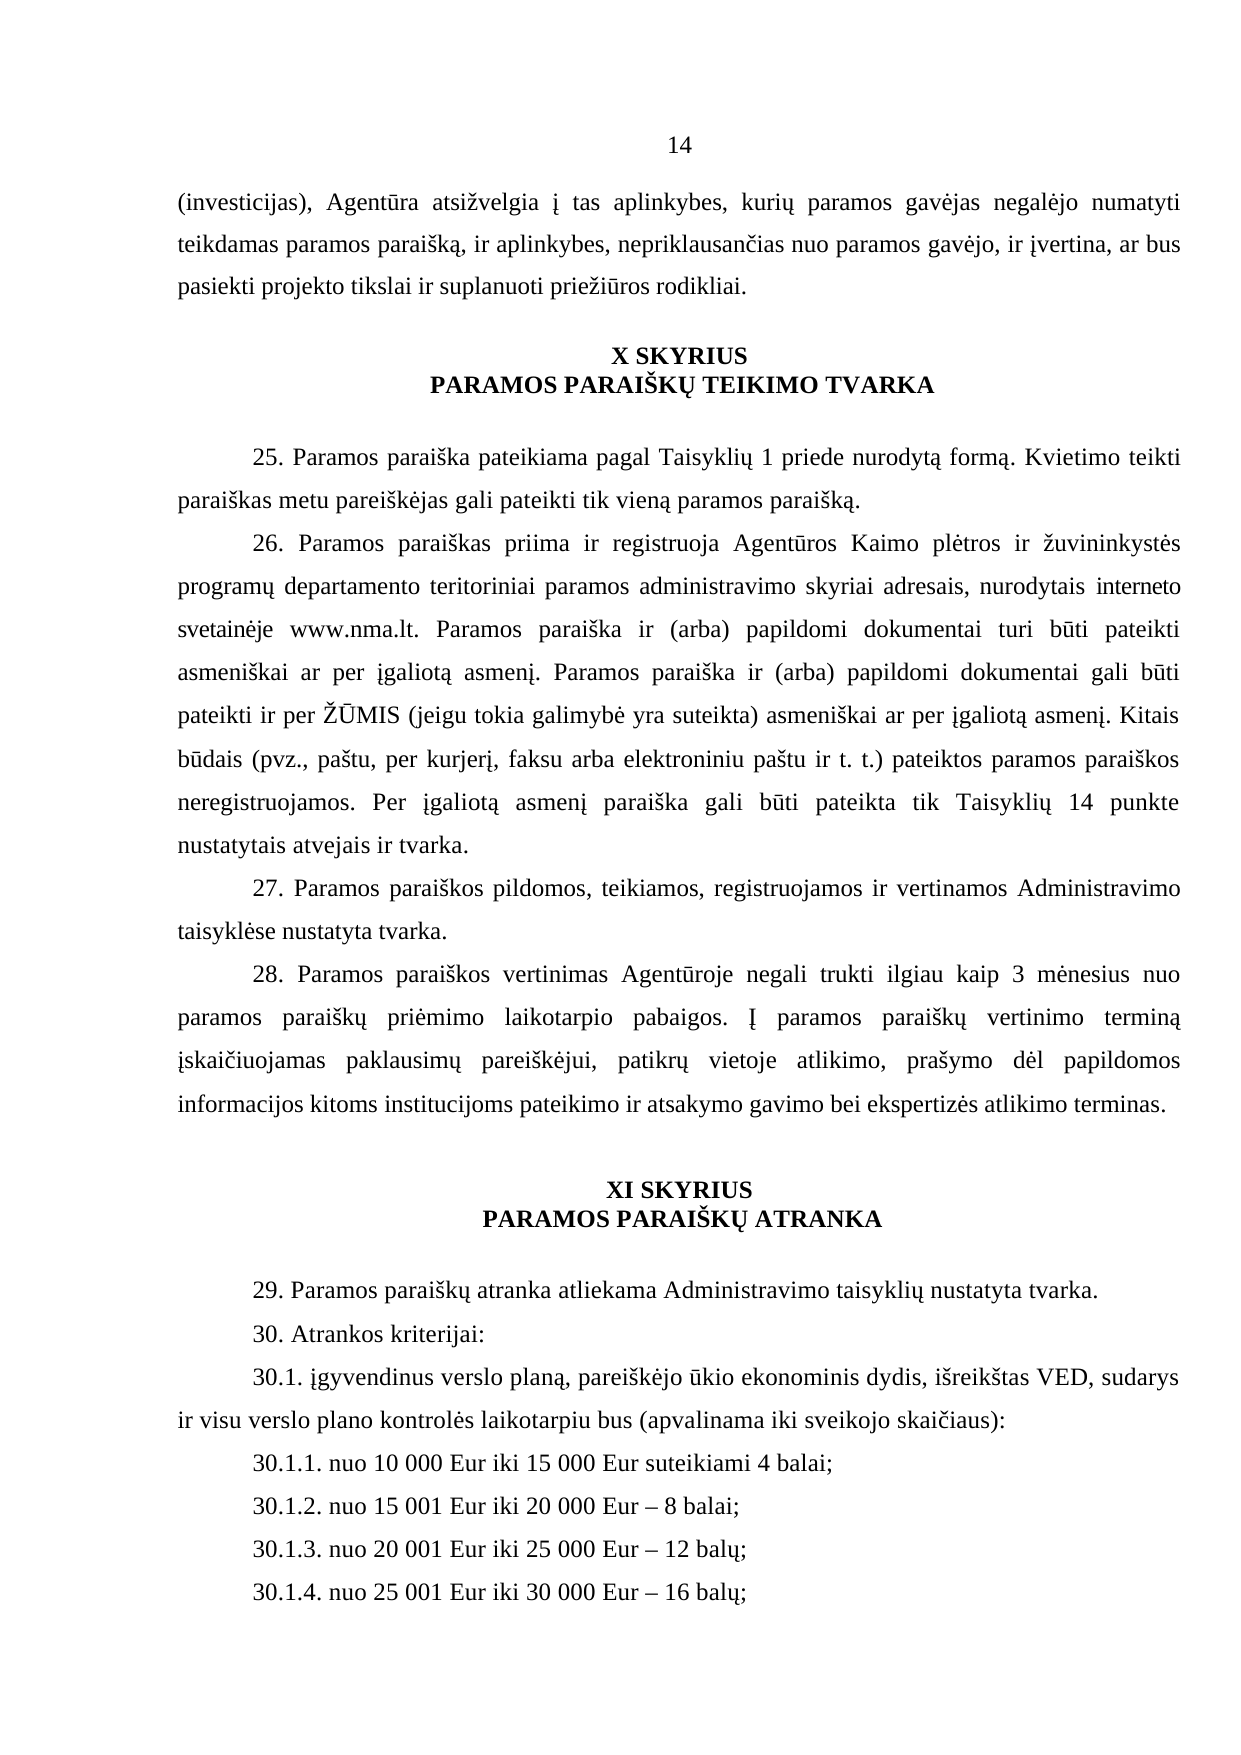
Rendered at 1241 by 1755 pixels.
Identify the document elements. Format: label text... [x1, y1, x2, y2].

text (investicijas), Agentūra atsižvelgia į tas aplinkybes, kurių paramos gavėjas negalėjo numatyti teikdamas paramos paraišką, ir aplinkybes, nepriklausančias nuo paramos gavėjo, ir įvertina, ar bus pasiekti projekto tikslai ir suplanuoti priežiūros rodikliai. [177, 187, 1181, 299]
text 29. Paramos paraiškų atranka atliekama Administravimo taisyklių nustatyta tvarka. [177, 1276, 1181, 1304]
text PARAMOS PARAIŠKŲ TEIKIMO TVARKA [177, 370, 1181, 399]
text 30.1.2. nuo 15 001 Eur iki 20 000 Eur – 8 balai; [177, 1491, 1181, 1520]
text 30.1.4. nuo 25 001 Eur iki 30 000 Eur – 16 balų; [177, 1577, 1181, 1606]
text 28. Paramos paraiškos vertinimas Agentūroje negali trukti ilgiau kaip 3 mėnesius nuo paramos paraiškų priėmimo laikotarpio pabaigos. Į paramos paraiškų vertinimo terminą įskaičiuojamas paklausimų pareiškėjui, patikrų vietoje atlikimo, prašymo dėl papildomos informacijos kitoms institucijoms pateikimo ir atsakymo gavimo bei ekspertizės atlikimo terminas. [177, 959, 1181, 1117]
text 25. Paramos paraiška pateikiama pagal Taisyklių 1 priede nurodytą formą. Kvietimo teikti paraiškas metu pareiškėjas gali pateikti tik vieną paramos paraišką. [177, 442, 1181, 514]
text 27. Paramos paraiškos pildomos, teikiamos, registruojamos ir vertinamos Administravimo taisyklėse nustatyta tvarka. [177, 873, 1181, 945]
text 30.1. įgyvendinus verslo planą, pareiškėjo ūkio ekonominis dydis, išreikštas VED, sudarys ir visu verslo plano kontrolės laikotarpiu bus (apvalinama iki sveikojo skaičiaus): [177, 1362, 1181, 1434]
text PARAMOS PARAIŠKŲ ATRANKA [177, 1204, 1181, 1232]
text XI SKYRIUS [177, 1175, 1181, 1204]
text 30.1.1. nuo 10 000 Eur iki 15 000 Eur suteikiami 4 balai; [177, 1448, 1181, 1477]
text X SKYRIUS [177, 341, 1181, 370]
text 30. Atrankos kriterijai: [177, 1319, 1181, 1347]
text 26. Paramos paraiškas priima ir registruoja Agentūros Kaimo plėtros ir žuvininkystės programų departamento teritoriniai paramos administravimo skyriai adresais, nurodytais interneto svetainėje www.nma.lt. Paramos paraiška ir (arba) papildomi dokumentai turi būti pateikti asmeniškai ar per įgaliotą asmenį. Paramos paraiška ir (arba) papildomi dokumentai gali būti pateikti ir per ŽŪMIS (jeigu tokia galimybė yra suteikta) asmeniškai ar per įgaliotą asmenį. Kitais būdais (pvz., paštu, per kurjerį, faksu arba elektroniniu paštu ir t. t.) pateiktos paramos paraiškos neregistruojamos. Per įgaliotą asmenį paraiška gali būti pateikta tik Taisyklių 14 punkte nustatytais atvejais ir tvarka. [177, 528, 1181, 859]
text 30.1.3. nuo 20 001 Eur iki 25 000 Eur – 12 balų; [177, 1534, 1181, 1563]
